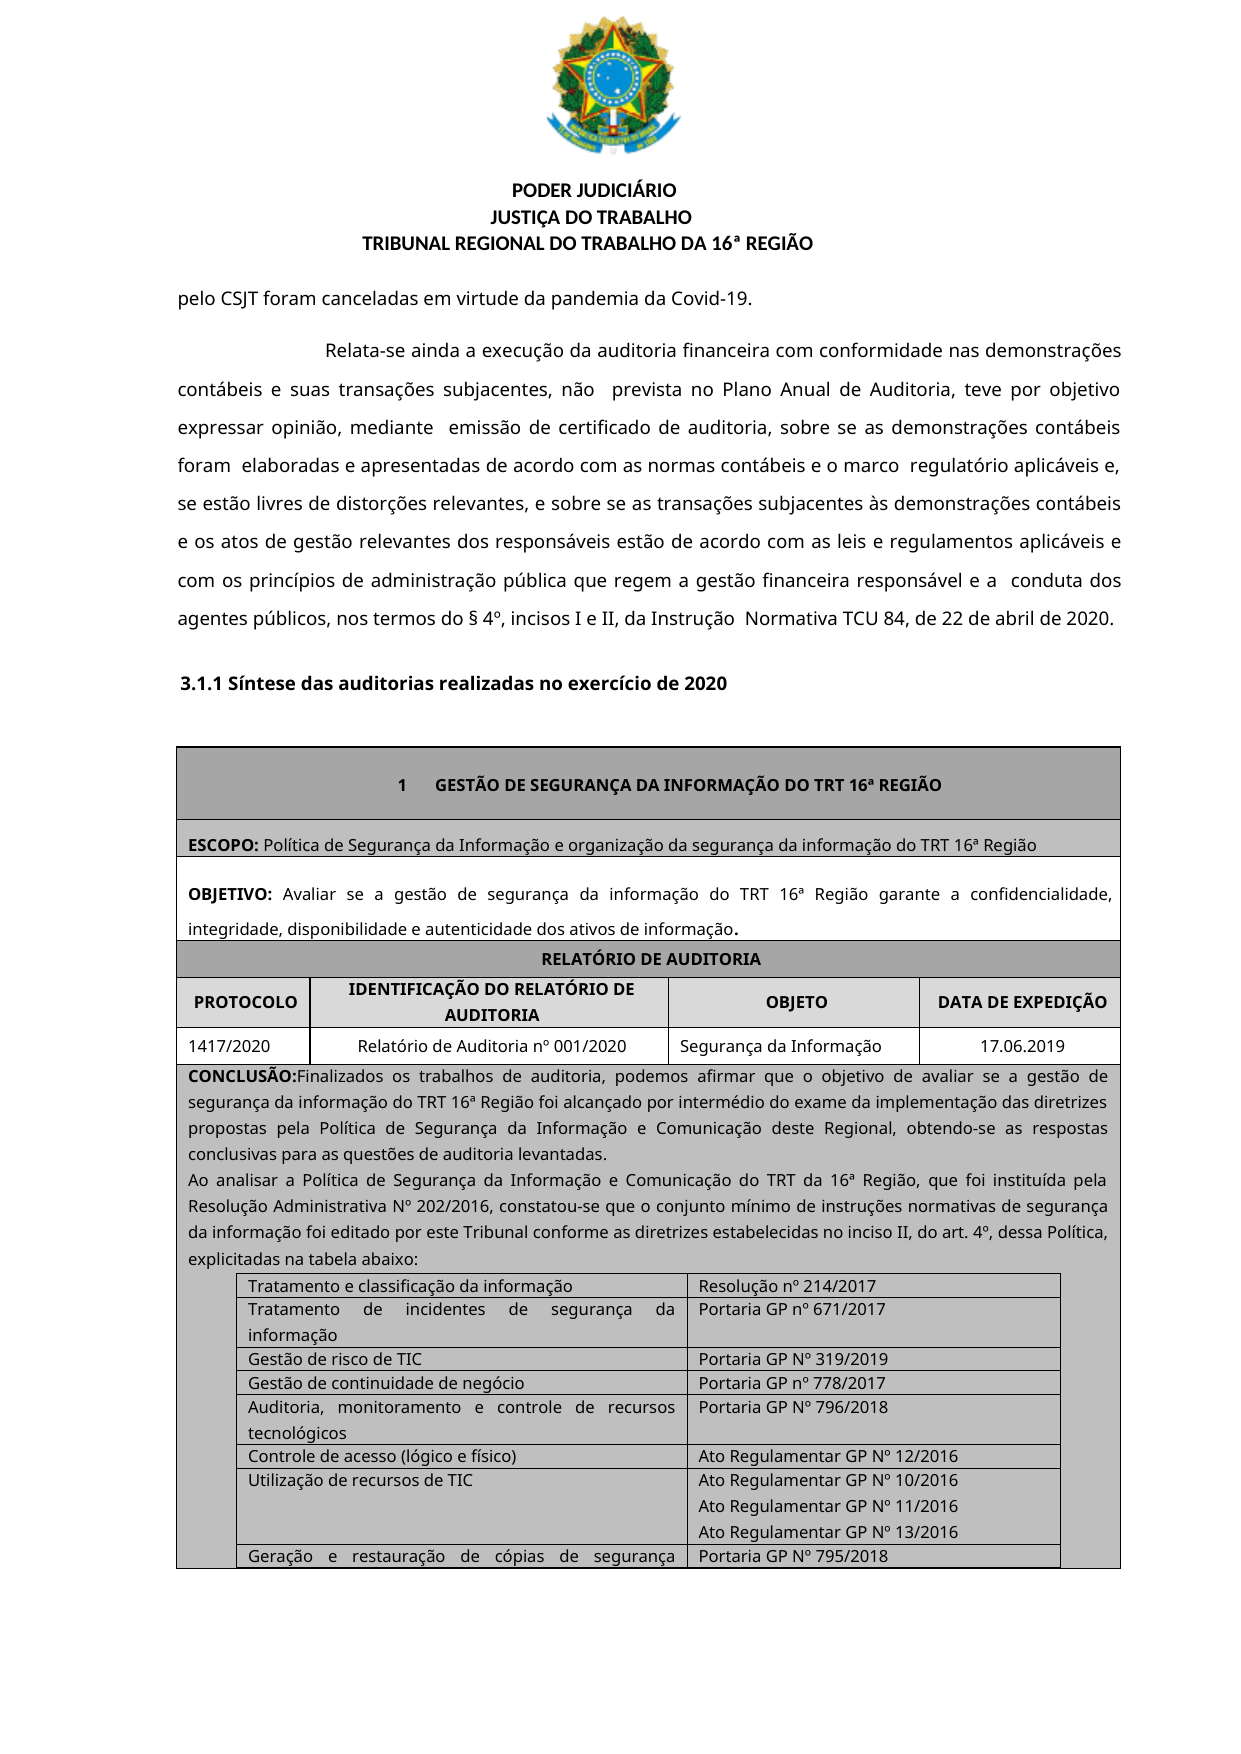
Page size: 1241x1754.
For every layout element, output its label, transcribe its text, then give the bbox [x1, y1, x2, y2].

table_cell IDENTIFICAÇÃO DO RELATÓRIO DE AUDITORIA [311, 978, 668, 1027]
table_cell Segurança da Informação [669, 1028, 919, 1064]
table_header Tratamento e classificação da informação [237, 1274, 687, 1297]
table_cell Portaria GP nº 778/2017 [688, 1371, 1060, 1394]
table_header GESTÃO DE SEGURANÇA DA INFORMAÇÃO DO TRT 16ª REGIÃO [177, 748, 1120, 819]
table_cell ESCOPO: Política de Segurança da Informação e organização da segurança da informação do TRT 16ª Região [177, 820, 1120, 856]
table_cell 1417/2020 [177, 1028, 309, 1064]
table_cell Ato Regulamentar GP Nº 10/2016 Ato Regulamentar GP Nº 11/2016 Ato Regulamentar GP Nº 13/2016 [688, 1469, 1060, 1543]
table_cell Controle de acesso (lógico e físico) [237, 1445, 687, 1468]
table_cell Portaria GP nº 671/2017 [688, 1298, 1060, 1347]
table_cell Portaria GP Nº 795/2018 [688, 1545, 1060, 1567]
text Relata-se ainda a execução da auditoria financeira com conformidade nas demonstrações contábeis e suas transações subjacentes, não prevista no Plano Anual de Auditoria, teve por objetivo expressar opinião, mediante emissão de certificado de auditoria, sobre se as demonstrações contábeis foram elaboradas e apresentadas de acordo com as normas contábeis e o marco regulatório aplicáveis e, se estão livres de distorções relevantes, e sobre se as transações subjacentes às demonstrações contábeis e os atos de gestão relevantes dos responsáveis estão de acordo com as leis e regulamentos aplicáveis e com os princípios de administração pública que regem a gestão financeira responsável e a conduta dos agentes públicos, nos termos do § 4º, incisos I e II, da Instrução Normativa TCU 84, de 22 de abril de 2020. [177, 338, 1122, 631]
table_cell DATA DE EXPEDIÇÃO [920, 978, 1120, 1027]
table_cell CONCLUSÃO:Finalizados os trabalhos de auditoria, podemos afirmar que o objetivo de avaliar se a gestão de segurança da informação do TRT 16ª Região foi alcançado por intermédio do exame da implementação das diretrizes propostas pela Política de Segurança da Informação e Comunicação deste Regional, obtendo-se as respostas conclusivas para as questões de auditoria levantadas. Ao analisar a Política de Segurança da Informação e Comunicação do TRT da 16ª Região, que foi instituída pela Resolução Administrativa Nº 202/2016, constatou-se que o conjunto mínimo de instruções normativas de segurança da informação foi editado por este Tribunal conforme as diretrizes estabelecidas no inciso II, do art. 4º, dessa Política, explicitadas na tabela abaixo: [177, 1065, 1120, 1568]
table_cell Gestão de risco de TIC [237, 1348, 687, 1370]
table_header Resolução nº 214/2017 [688, 1274, 1060, 1297]
table_cell Portaria GP Nº 319/2019 [688, 1348, 1060, 1370]
table_cell Utilização de recursos de TIC [237, 1469, 687, 1543]
text 3.1.1 Síntese das auditorias realizadas no exercício de 2020 [180, 670, 1122, 695]
table_cell Gestão de continuidade de negócio [237, 1371, 687, 1394]
table_cell 17.06.2019 [920, 1028, 1120, 1064]
picture [546, 14, 683, 157]
table_cell OBJETIVO: Avaliar se a gestão de segurança da informação do TRT 16ª Região garante a confidencialidade, integridade, disponibilidade e autenticidade dos ativos de informação. [177, 857, 1120, 940]
table_cell PROTOCOLO [177, 978, 309, 1027]
table_cell Portaria GP Nº 796/2018 [688, 1395, 1060, 1444]
table_cell Ato Regulamentar GP Nº 12/2016 [688, 1445, 1060, 1468]
table_cell OBJETO [669, 978, 919, 1027]
text pelo CSJT foram canceladas em virtude da pandemia da Covid-19. [177, 285, 1122, 310]
table_cell Tratamento de incidentes de segurança da informação [237, 1298, 687, 1347]
table_cell Relatório de Auditoria nº 001/2020 [311, 1028, 668, 1064]
table_cell RELATÓRIO DE AUDITORIA [177, 941, 1120, 977]
table_cell Auditoria, monitoramento e controle de recursos tecnológicos [237, 1395, 687, 1444]
table_cell Geração e restauração de cópias de segurança [237, 1545, 687, 1567]
